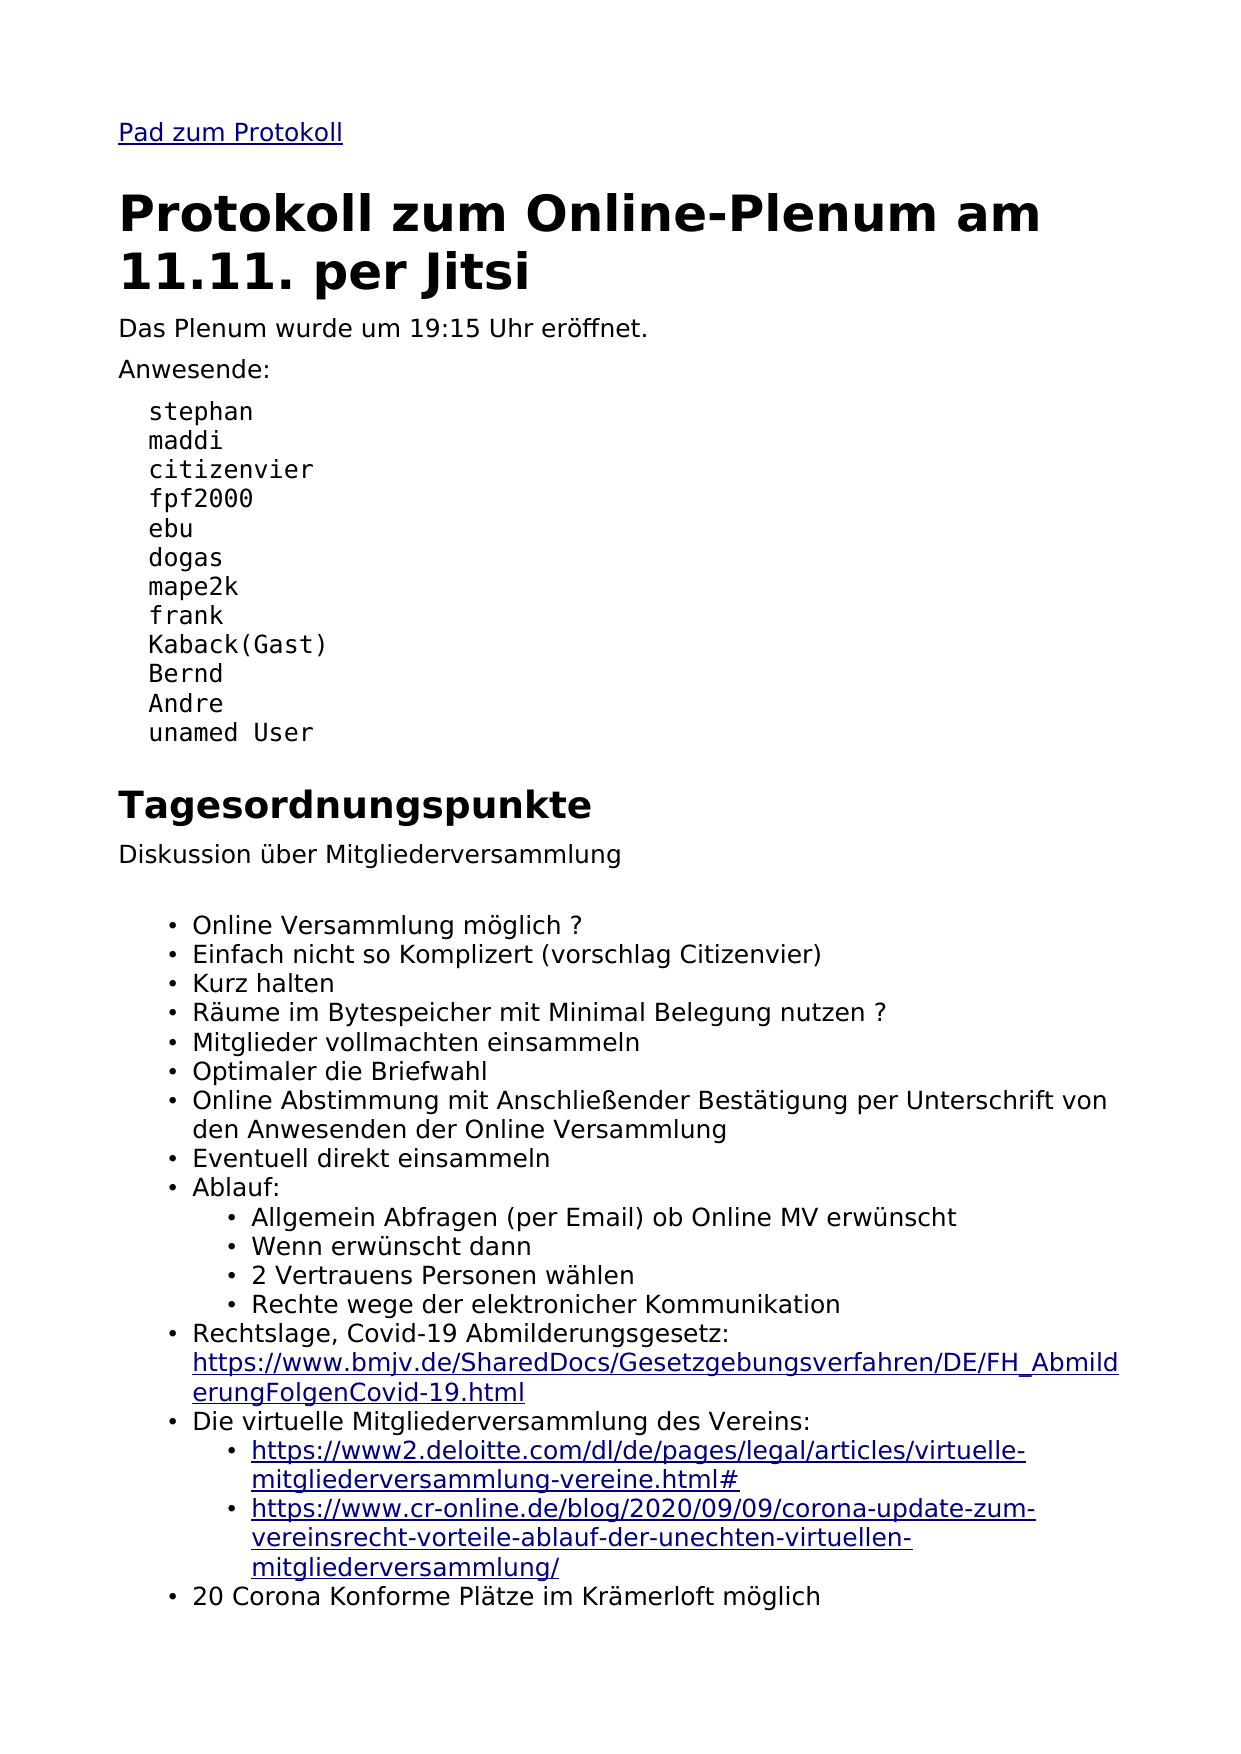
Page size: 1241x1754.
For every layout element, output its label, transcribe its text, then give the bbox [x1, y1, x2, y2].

list Ablauf: [177, 1174, 1122, 1203]
text stephan maddi citizenvier fpf2000 ebu dogas mape2k frank Kaback(Gast) Bernd Andre unamed User [118, 397, 1122, 747]
list Rechtslage, Covid-19 Abmilderungsgesetz: https://www.bmjv.de/SharedDocs/Gesetzgebungsverfahren/DE/FH_AbmilderungFolgenCovid-19.html [177, 1319, 1122, 1407]
text Pad zum Protokoll [118, 118, 1122, 147]
subtitle Protokoll zum Online-Plenum am 11.11. per Jitsi [118, 185, 1122, 301]
list Online Abstimmung mit Anschließender Bestätigung per Unterschrift von den Anwesenden der Online Versammlung [177, 1086, 1122, 1144]
list Kurz halten [177, 969, 1122, 999]
list Eventuell direkt einsammeln [177, 1144, 1122, 1174]
list Die virtuelle Mitgliederversammlung des Vereins: [177, 1407, 1122, 1436]
list Rechte wege der elektronicher Kommunikation [236, 1290, 1122, 1319]
text Das Plenum wurde um 19:15 Uhr eröffnet. [118, 314, 1122, 343]
list Online Versammlung möglich ? [177, 911, 1122, 940]
subtitle Tagesordnungspunkte [118, 784, 1122, 827]
list Optimaler die Briefwahl [177, 1057, 1122, 1086]
list 2 Vertrauens Personen wählen [236, 1261, 1122, 1290]
list 20 Corona Konforme Plätze im Krämerloft möglich [177, 1582, 1122, 1611]
text Anwesende: [118, 355, 1122, 384]
list Mitglieder vollmachten einsammeln [177, 1028, 1122, 1057]
list Räume im Bytespeicher mit Minimal Belegung nutzen ? [177, 999, 1122, 1028]
list https://www2.deloitte.com/dl/de/pages/legal/articles/virtuelle-mitgliederversammlung-vereine.html# [236, 1436, 1122, 1494]
list Allgemein Abfragen (per Email) ob Online MV erwünscht [236, 1203, 1122, 1232]
text Diskussion über Mitgliederversammlung [118, 840, 1122, 869]
list https://www.cr-online.de/blog/2020/09/09/corona-update-zum-vereinsrecht-vorteile-ablauf-der-unechten-virtuellen-mitgliederversammlung/ [236, 1494, 1122, 1582]
list Wenn erwünscht dann [236, 1232, 1122, 1261]
list Einfach nicht so Komplizert (vorschlag Citizenvier) [177, 940, 1122, 969]
